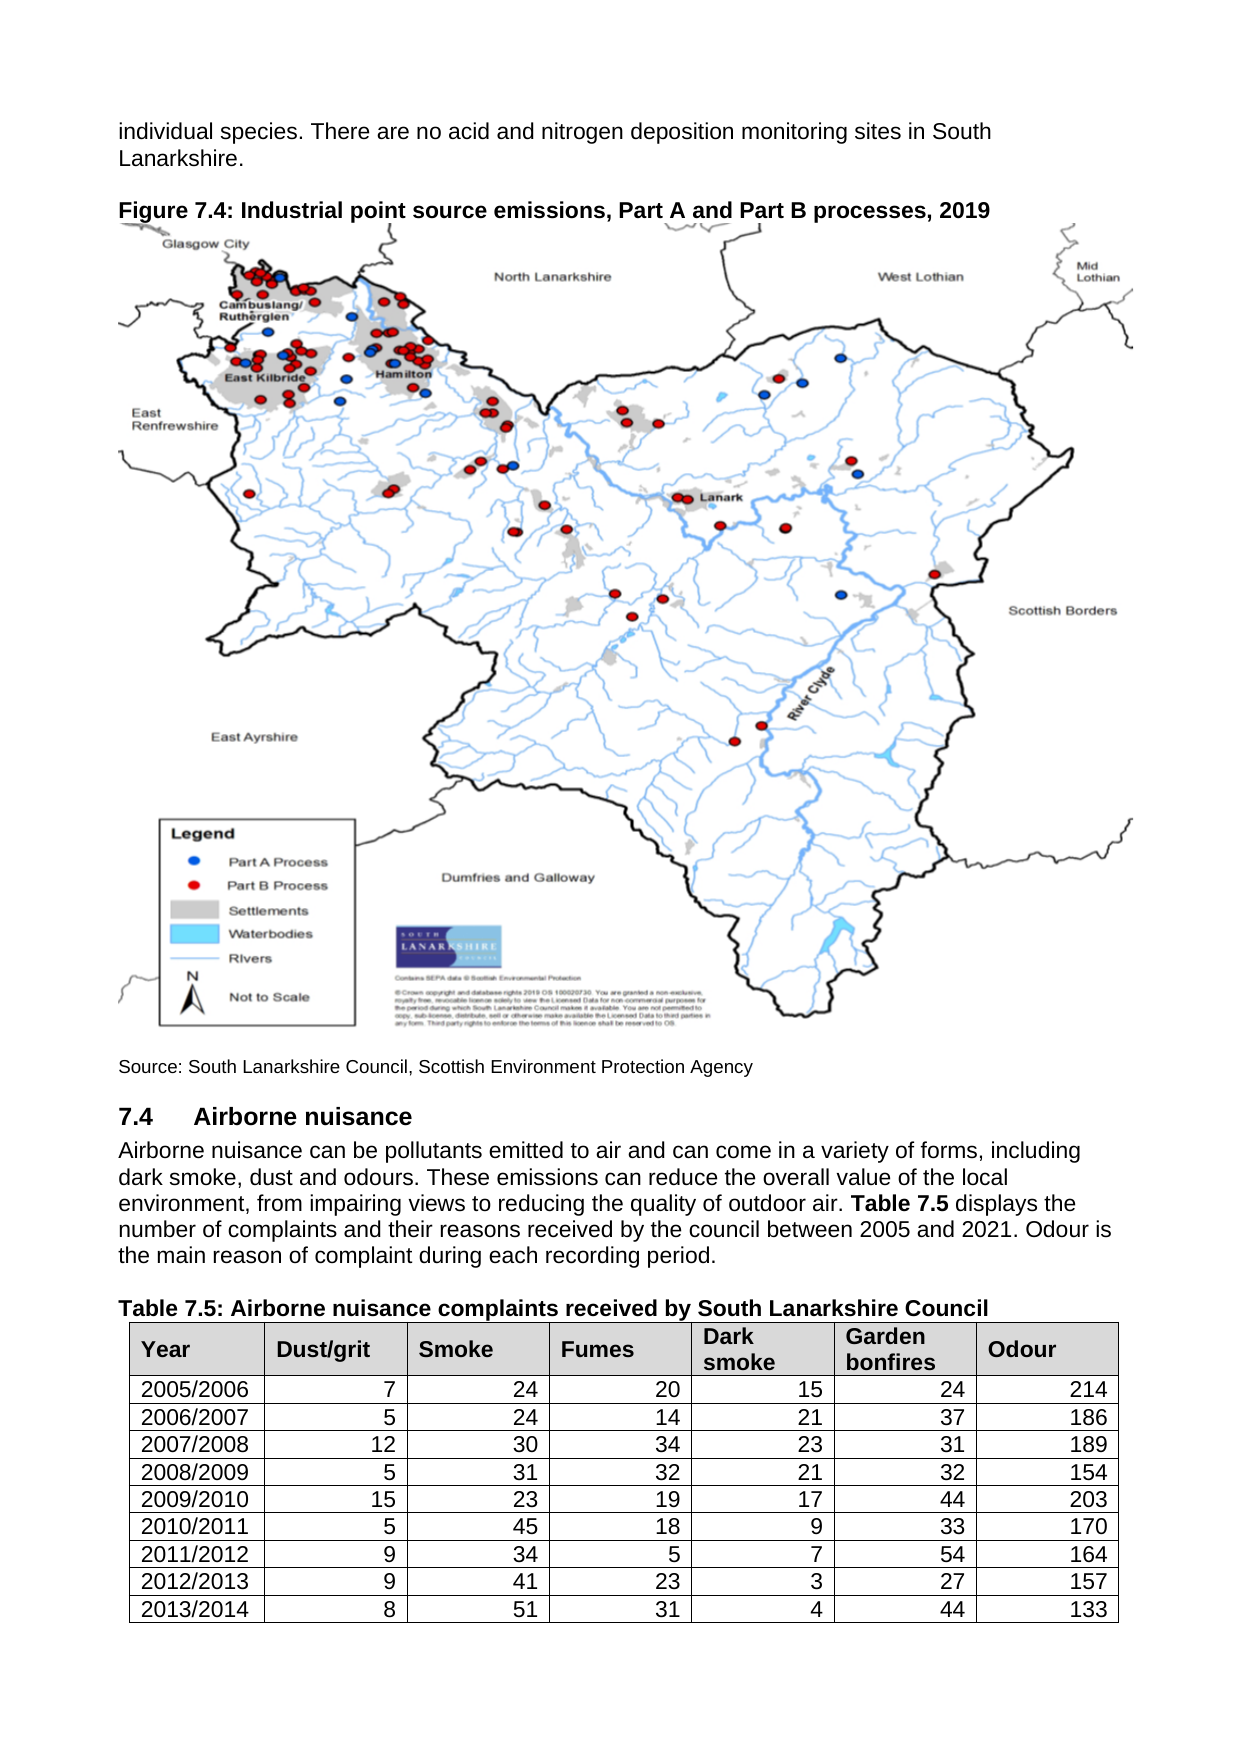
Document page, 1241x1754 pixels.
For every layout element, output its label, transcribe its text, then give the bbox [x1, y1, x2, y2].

table_cell 8 [265, 1596, 407, 1622]
table_cell 15 [692, 1376, 834, 1403]
text Figure 7.4: Industrial point source emissions, Part A and Part B processes, 2019 [118, 197, 1122, 223]
table_cell 37 [835, 1404, 976, 1430]
text Table 7.5: Airborne nuisance complaints received by South Lanarkshire Council [118, 1295, 1122, 1322]
table_cell 7 [692, 1541, 834, 1567]
table_cell 19 [550, 1486, 691, 1512]
text individual species. There are no acid and nitrogen deposition monitoring sites in South Lanarkshire. [118, 118, 1122, 171]
table_header Smoke [408, 1323, 549, 1375]
table_cell 34 [408, 1541, 549, 1567]
text Source: South Lanarkshire Council, Scottish Environment Protection Agency [118, 1056, 1122, 1077]
table_cell 14 [550, 1404, 691, 1430]
table_cell 31 [408, 1459, 549, 1485]
table_cell 24 [835, 1376, 976, 1403]
table_cell 18 [550, 1513, 691, 1540]
table_cell 23 [408, 1486, 549, 1512]
table_cell 23 [550, 1568, 691, 1594]
table_cell 54 [835, 1541, 976, 1567]
table_header Odour [977, 1323, 1118, 1375]
table_cell 21 [692, 1459, 834, 1485]
table_cell 7 [265, 1376, 407, 1403]
table_cell 32 [550, 1459, 691, 1485]
table_cell 30 [408, 1431, 549, 1457]
table_cell 27 [835, 1568, 976, 1594]
table_cell 2009/2010 [130, 1486, 264, 1512]
table_cell 2008/2009 [130, 1459, 264, 1485]
table_cell 31 [835, 1431, 976, 1457]
subtitle 7.4 Airborne nuisance [118, 1102, 1122, 1131]
table_cell 34 [550, 1431, 691, 1457]
table_cell 9 [692, 1513, 834, 1540]
table_cell 2010/2011 [130, 1513, 264, 1540]
table_cell 2012/2013 [130, 1568, 264, 1594]
table_cell 133 [977, 1596, 1118, 1622]
table_cell 2013/2014 [130, 1596, 264, 1622]
table_cell 24 [408, 1404, 549, 1430]
table_cell 45 [408, 1513, 549, 1540]
table_cell 41 [408, 1568, 549, 1594]
table_cell 157 [977, 1568, 1118, 1594]
table_cell 164 [977, 1541, 1118, 1567]
table_cell 21 [692, 1404, 834, 1430]
table_header Year [130, 1323, 264, 1375]
table_header Dark smoke [692, 1323, 834, 1375]
table_header Garden bonfires [835, 1323, 976, 1375]
table_cell 9 [265, 1541, 407, 1567]
table_cell 44 [835, 1486, 976, 1512]
table_cell 24 [408, 1376, 549, 1403]
table_cell 23 [692, 1431, 834, 1457]
table_cell 44 [835, 1596, 976, 1622]
table_cell 154 [977, 1459, 1118, 1485]
table_cell 203 [977, 1486, 1118, 1512]
table_cell 4 [692, 1596, 834, 1622]
table_cell 17 [692, 1486, 834, 1512]
table_cell 5 [550, 1541, 691, 1567]
table_cell 2005/2006 [130, 1376, 264, 1403]
table_cell 5 [265, 1459, 407, 1485]
table_cell 51 [408, 1596, 549, 1622]
table_cell 214 [977, 1376, 1118, 1403]
table_cell 32 [835, 1459, 976, 1485]
table_cell 5 [265, 1513, 407, 1540]
table_cell 189 [977, 1431, 1118, 1457]
table_cell 9 [265, 1568, 407, 1594]
table_header Fumes [550, 1323, 691, 1375]
table_cell 2007/2008 [130, 1431, 264, 1457]
table_cell 15 [265, 1486, 407, 1512]
table_cell 2006/2007 [130, 1404, 264, 1430]
text Airborne nuisance can be pollutants emitted to air and can come in a variety of forms, including dark smoke, dust and odours. These emissions can reduce the overall value of the local environment, from impairing views to reducing the quality of outdoor air. Table 7.5 displays the number of complaints and their reasons received by the council between 2005 and 2021. Odour is the main reason of complaint during each recording period. [118, 1137, 1122, 1269]
table_cell 12 [265, 1431, 407, 1457]
table_cell 170 [977, 1513, 1118, 1540]
table_cell 186 [977, 1404, 1118, 1430]
table_cell 2011/2012 [130, 1541, 264, 1567]
table_cell 33 [835, 1513, 976, 1540]
table_cell 5 [265, 1404, 407, 1430]
table_cell 3 [692, 1568, 834, 1594]
table_header Dust/grit [265, 1323, 407, 1375]
table_cell 31 [550, 1596, 691, 1622]
table_cell 20 [550, 1376, 691, 1403]
